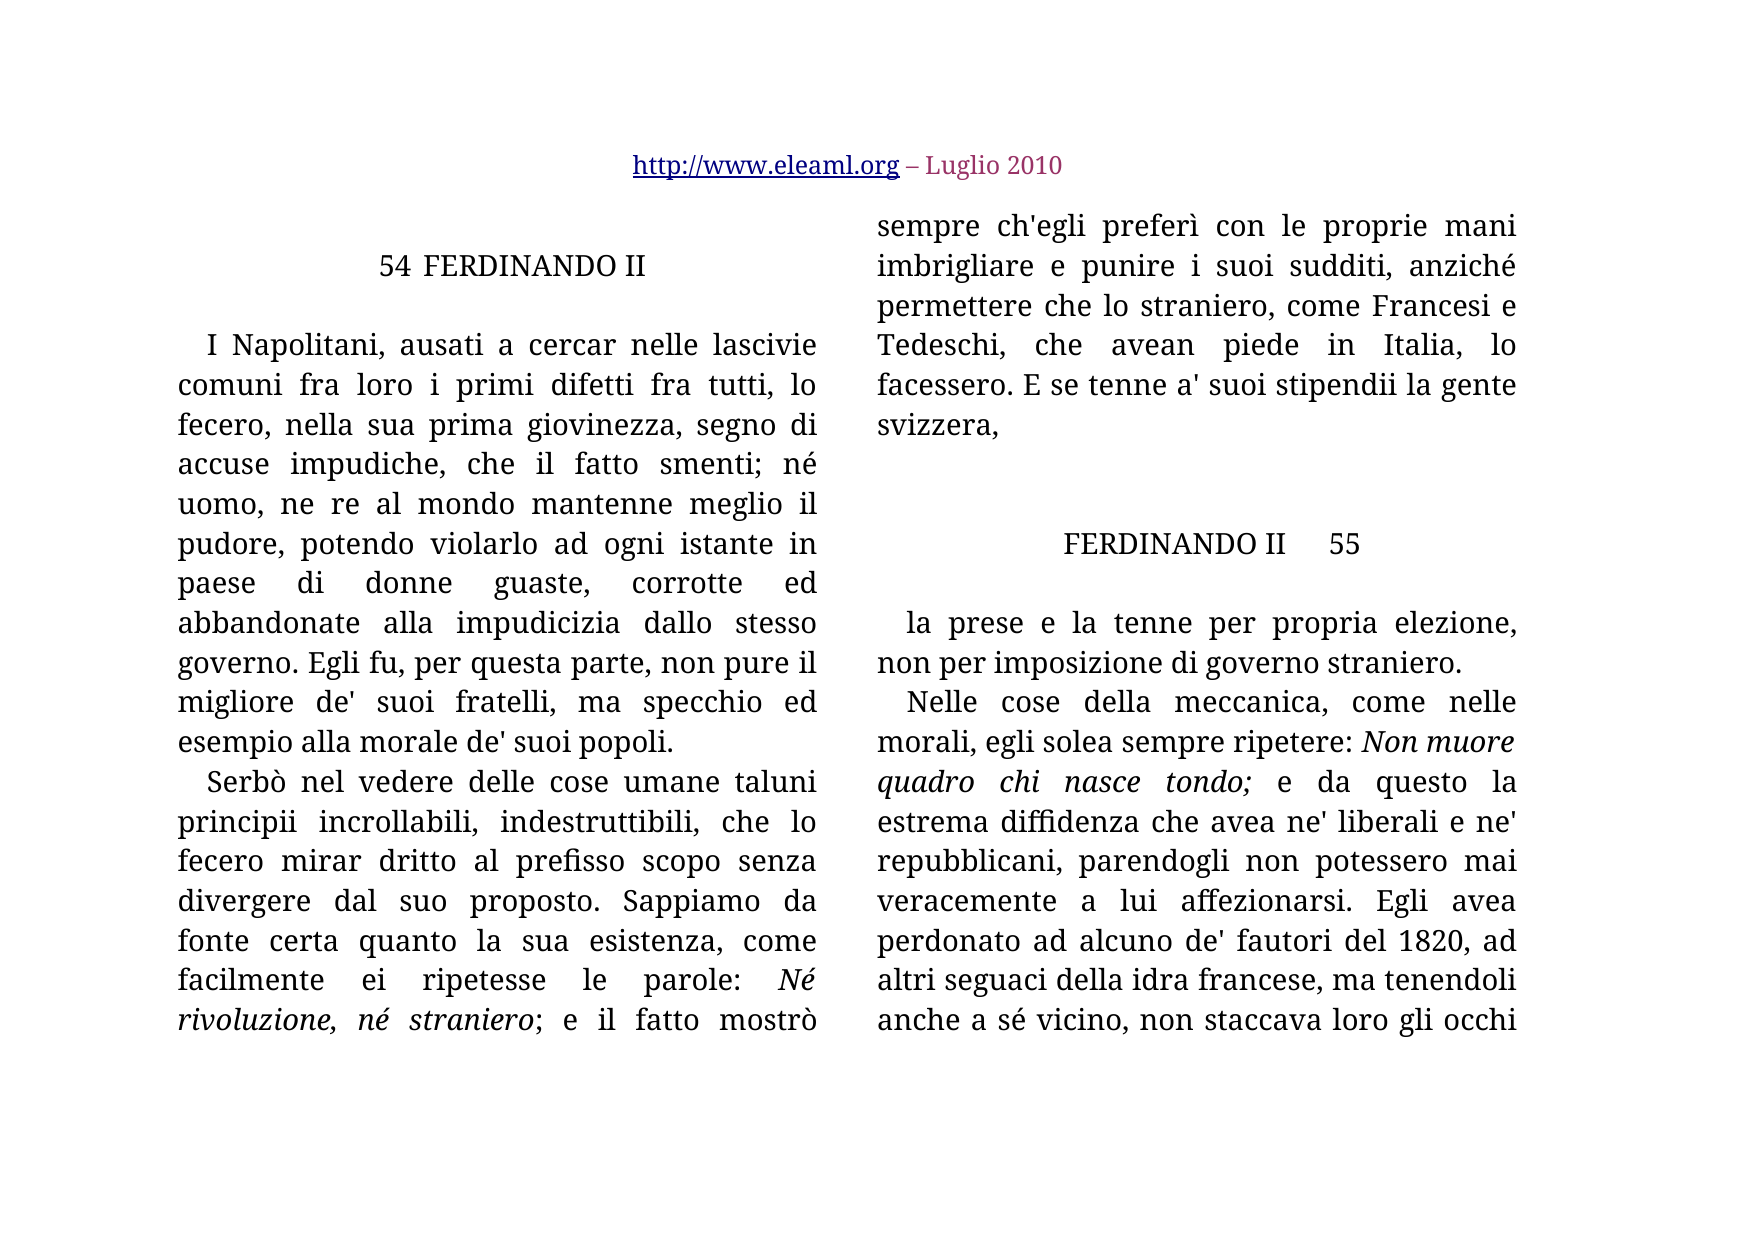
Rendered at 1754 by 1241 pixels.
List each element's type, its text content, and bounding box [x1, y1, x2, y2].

text I Napolitani, ausati a cercar nelle lascivie comuni fra loro i primi difetti fra tutti, lo fecero, nella sua prima giovinezza, segno di accuse impudiche, che il fatto smenti; né uomo, ne re al mondo mantenne meglio il pudore, potendo violarlo ad ogni istante in paese di donne guaste, corrotte ed abbandonate alla impudicizia dallo stesso governo. Egli fu, per questa parte, non pure il migliore de' suoi fratelli, ma specchio ed esempio alla morale de' suoi popoli. [177, 324, 818, 761]
text sempre ch'egli preferì con le proprie mani imbrigliare e punire i suoi sudditi, anziché permettere che lo straniero, come Francesi e Tedeschi, che avean piede in Italia, lo facessero. E se tenne a' suoi stipendii la gente svizzera, [877, 206, 1518, 444]
text Nelle cose della meccanica, come nelle morali, egli solea sempre ripetere: Non muore quadro chi nasce tondo; e da questo la estrema diffidenza che avea ne' liberali e ne' repubblicani, parendogli non potessero mai veracemente a lui affezionarsi. Egli avea perdonato ad alcuno de' fautori del 1820, ad altri seguaci della idra francese, ma tenendoli anche a sé vicino, non staccava loro gli occhi [877, 682, 1518, 1039]
text Serbò nel vedere delle cose umane taluni principii incrollabili, indestruttibili, che lo fecero mirar dritto al prefisso scopo senza divergere dal suo proposto. Sappiamo da fonte certa quanto la sua esistenza, come facilmente ei ripetesse le parole: Né rivoluzione, né straniero; e il fatto mostrò [177, 761, 818, 1039]
text la prese e la tenne per propria elezione, non per imposizione di governo straniero. [877, 602, 1518, 682]
text 54 FERDINANDO II [177, 245, 818, 285]
text FERDINANDO II 55 [877, 523, 1518, 563]
